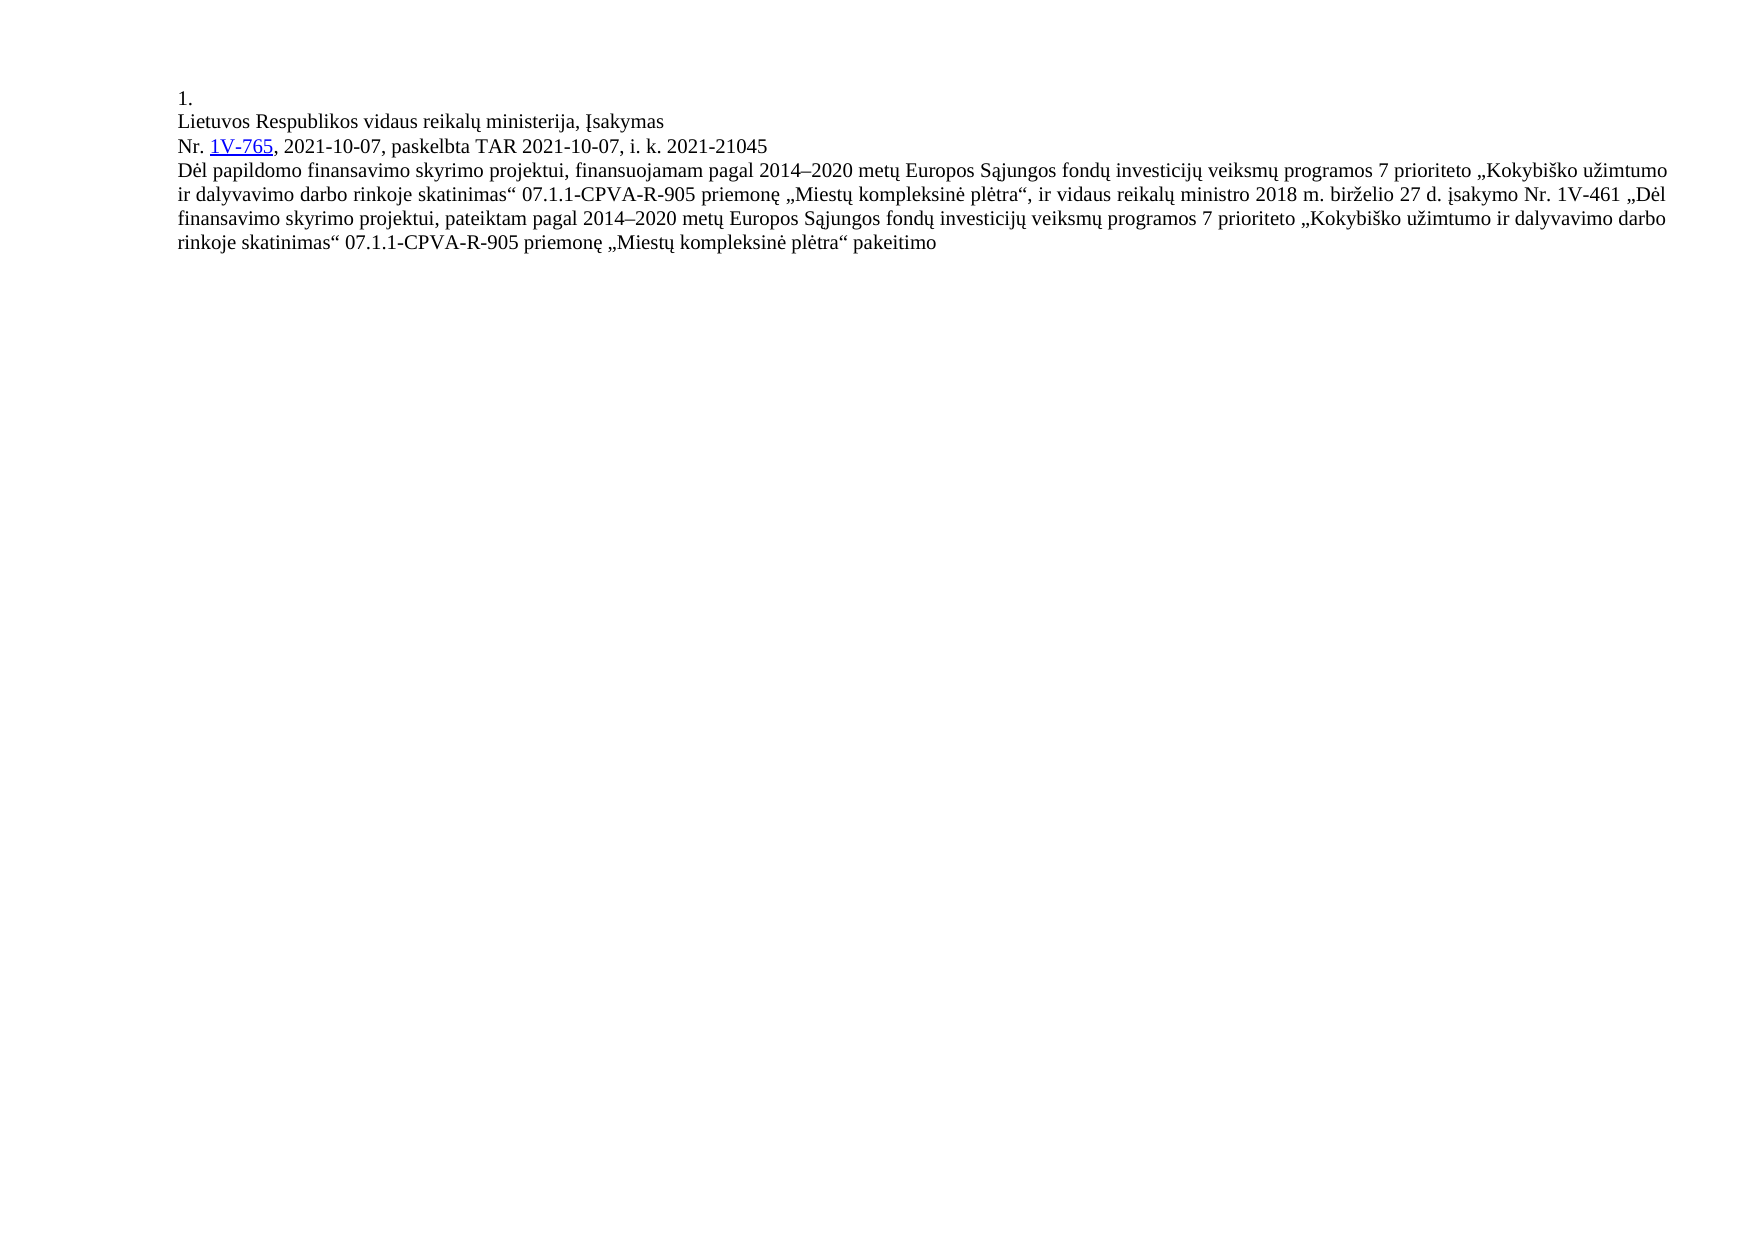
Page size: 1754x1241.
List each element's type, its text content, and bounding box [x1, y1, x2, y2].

text Lietuvos Respublikos vidaus reikalų ministerija, Įsakymas [177, 109, 1668, 133]
text Dėl papildomo finansavimo skyrimo projektui, finansuojamam pagal 2014–2020 metų Europos Sąjungos fondų investicijų veiksmų programos 7 prioriteto „Kokybiško užimtumo ir dalyvavimo darbo rinkoje skatinimas“ 07.1.1-CPVA-R-905 priemonę „Miestų kompleksinė plėtra“, ir vidaus reikalų ministro 2018 m. birželio 27 d. įsakymo Nr. 1V-461 „Dėl finansavimo skyrimo projektui, pateiktam pagal 2014–2020 metų Europos Sąjungos fondų investicijų veiksmų programos 7 prioriteto „Kokybiško užimtumo ir dalyvavimo darbo rinkoje skatinimas“ 07.1.1-CPVA-R-905 priemonę „Miestų kompleksinė plėtra“ pakeitimo [177, 158, 1668, 254]
text 1. [177, 85, 1668, 109]
text Nr. 1V-765, 2021-10-07, paskelbta TAR 2021-10-07, i. k. 2021-21045 [177, 133, 1668, 158]
